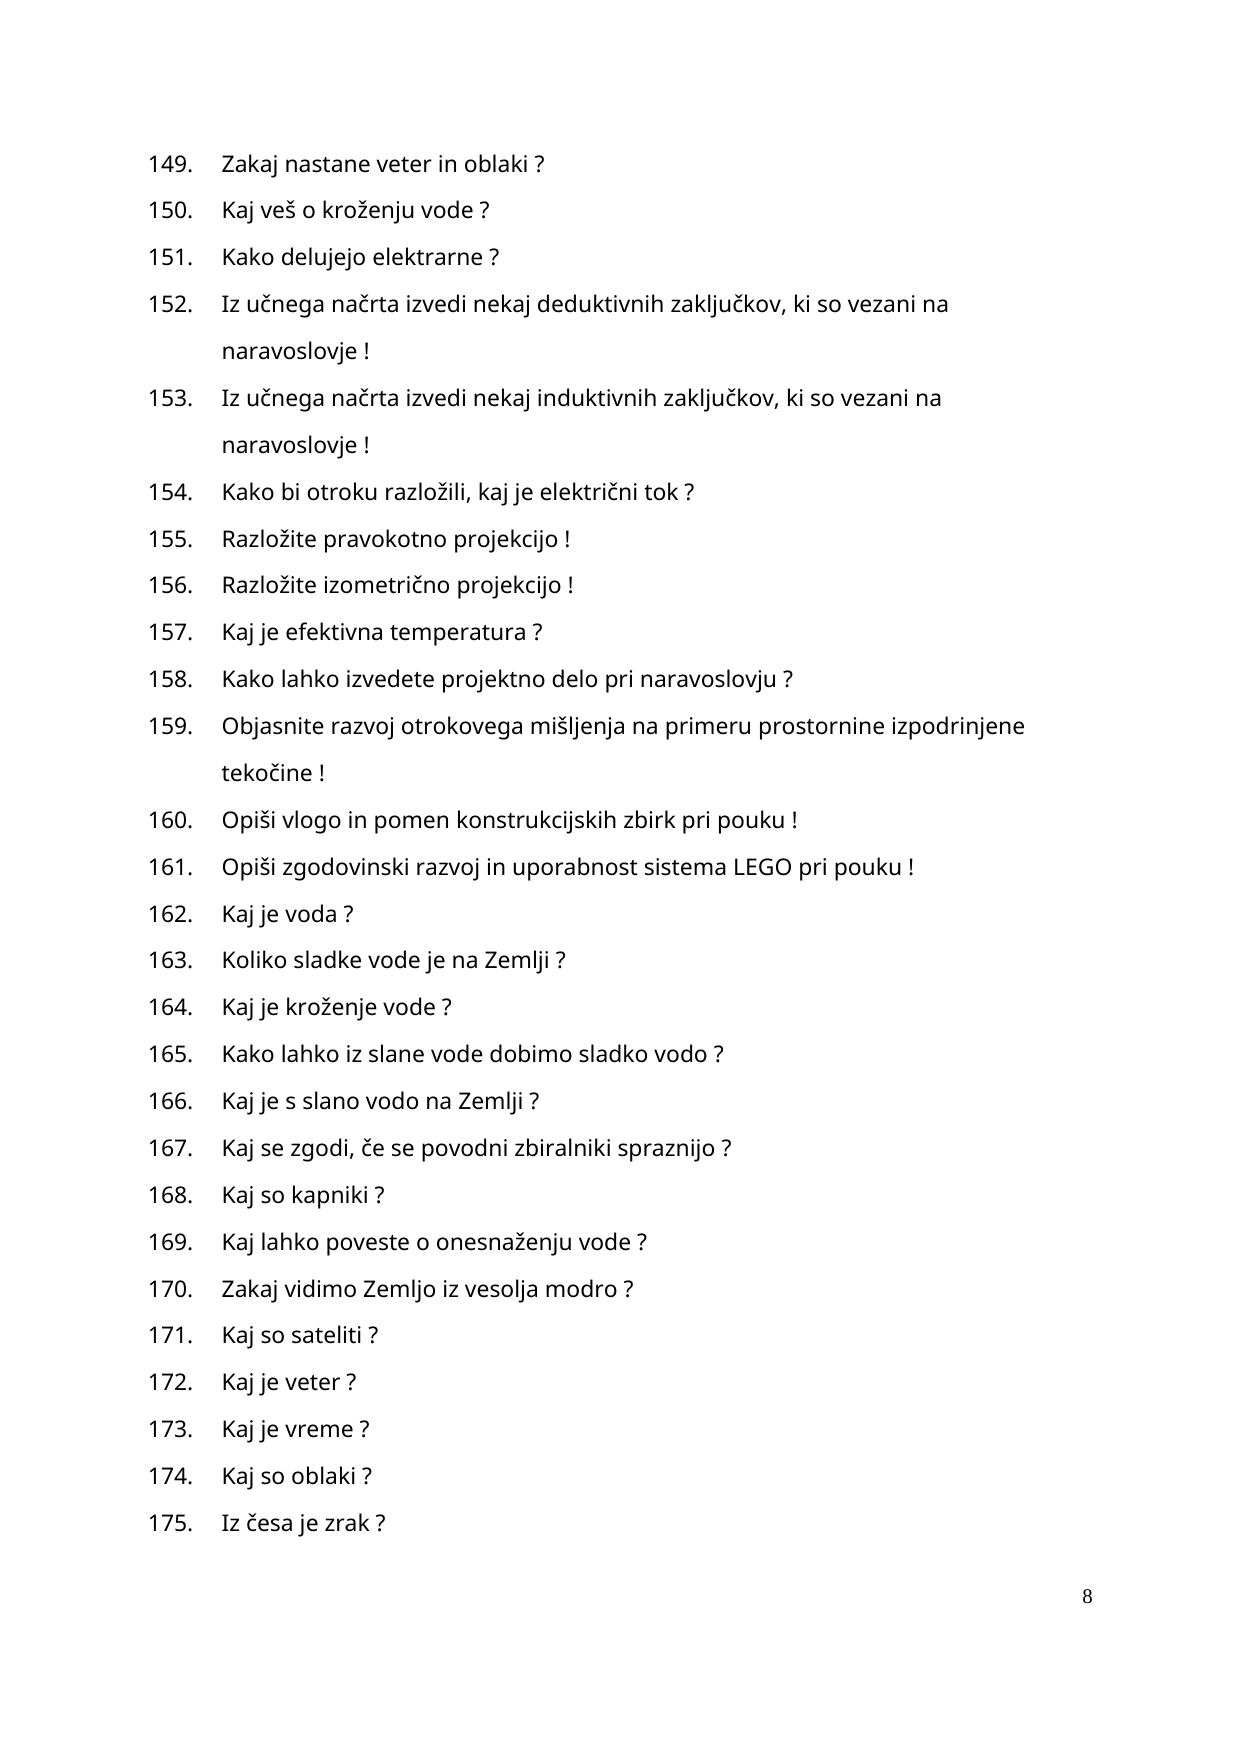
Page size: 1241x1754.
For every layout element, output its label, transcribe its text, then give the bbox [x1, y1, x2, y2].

list Kako delujejo elektrarne ? [148, 241, 1093, 273]
list Kaj so sateliti ? [148, 1319, 1093, 1351]
list Zakaj vidimo Zemljo iz vesolja modro ? [148, 1273, 1093, 1304]
list Kaj je vreme ? [148, 1413, 1093, 1444]
list Razložite pravokotno projekcijo ! [148, 523, 1093, 554]
list Razložite izometrično projekcijo ! [148, 569, 1093, 601]
list Kaj lahko poveste o onesnaženju vode ? [148, 1226, 1093, 1257]
list Iz učnega načrta izvedi nekaj deduktivnih zaključkov, ki so vezani na [148, 288, 1093, 319]
list Objasnite razvoj otrokovega mišljenja na primeru prostornine izpodrinjene [148, 710, 1093, 741]
text tekočine ! [148, 757, 1093, 788]
list Kaj je voda ? [148, 898, 1093, 929]
list Kako lahko izvedete projektno delo pri naravoslovju ? [148, 663, 1093, 694]
list Kaj je kroženje vode ? [148, 991, 1093, 1023]
list Kaj je s slano vodo na Zemlji ? [148, 1085, 1093, 1116]
list Kaj se zgodi, če se povodni zbiralniki spraznijo ? [148, 1132, 1093, 1163]
list Iz česa je zrak ? [148, 1507, 1093, 1538]
list Kako bi otroku razložili, kaj je električni tok ? [148, 476, 1093, 507]
list Zakaj nastane veter in oblaki ? [148, 148, 1093, 179]
list Kaj so oblaki ? [148, 1460, 1093, 1491]
list Kako lahko iz slane vode dobimo sladko vodo ? [148, 1038, 1093, 1069]
list Iz učnega načrta izvedi nekaj induktivnih zaključkov, ki so vezani na [148, 382, 1093, 413]
list Kaj je efektivna temperatura ? [148, 616, 1093, 648]
text naravoslovje ! [148, 429, 1093, 460]
list Kaj je veter ? [148, 1366, 1093, 1398]
list Opiši zgodovinski razvoj in uporabnost sistema LEGO pri pouku ! [148, 851, 1093, 882]
list Kaj veš o kroženju vode ? [148, 194, 1093, 226]
list Koliko sladke vode je na Zemlji ? [148, 944, 1093, 976]
list Opiši vlogo in pomen konstrukcijskih zbirk pri pouku ! [148, 804, 1093, 835]
text naravoslovje ! [148, 335, 1093, 366]
list Kaj so kapniki ? [148, 1179, 1093, 1210]
